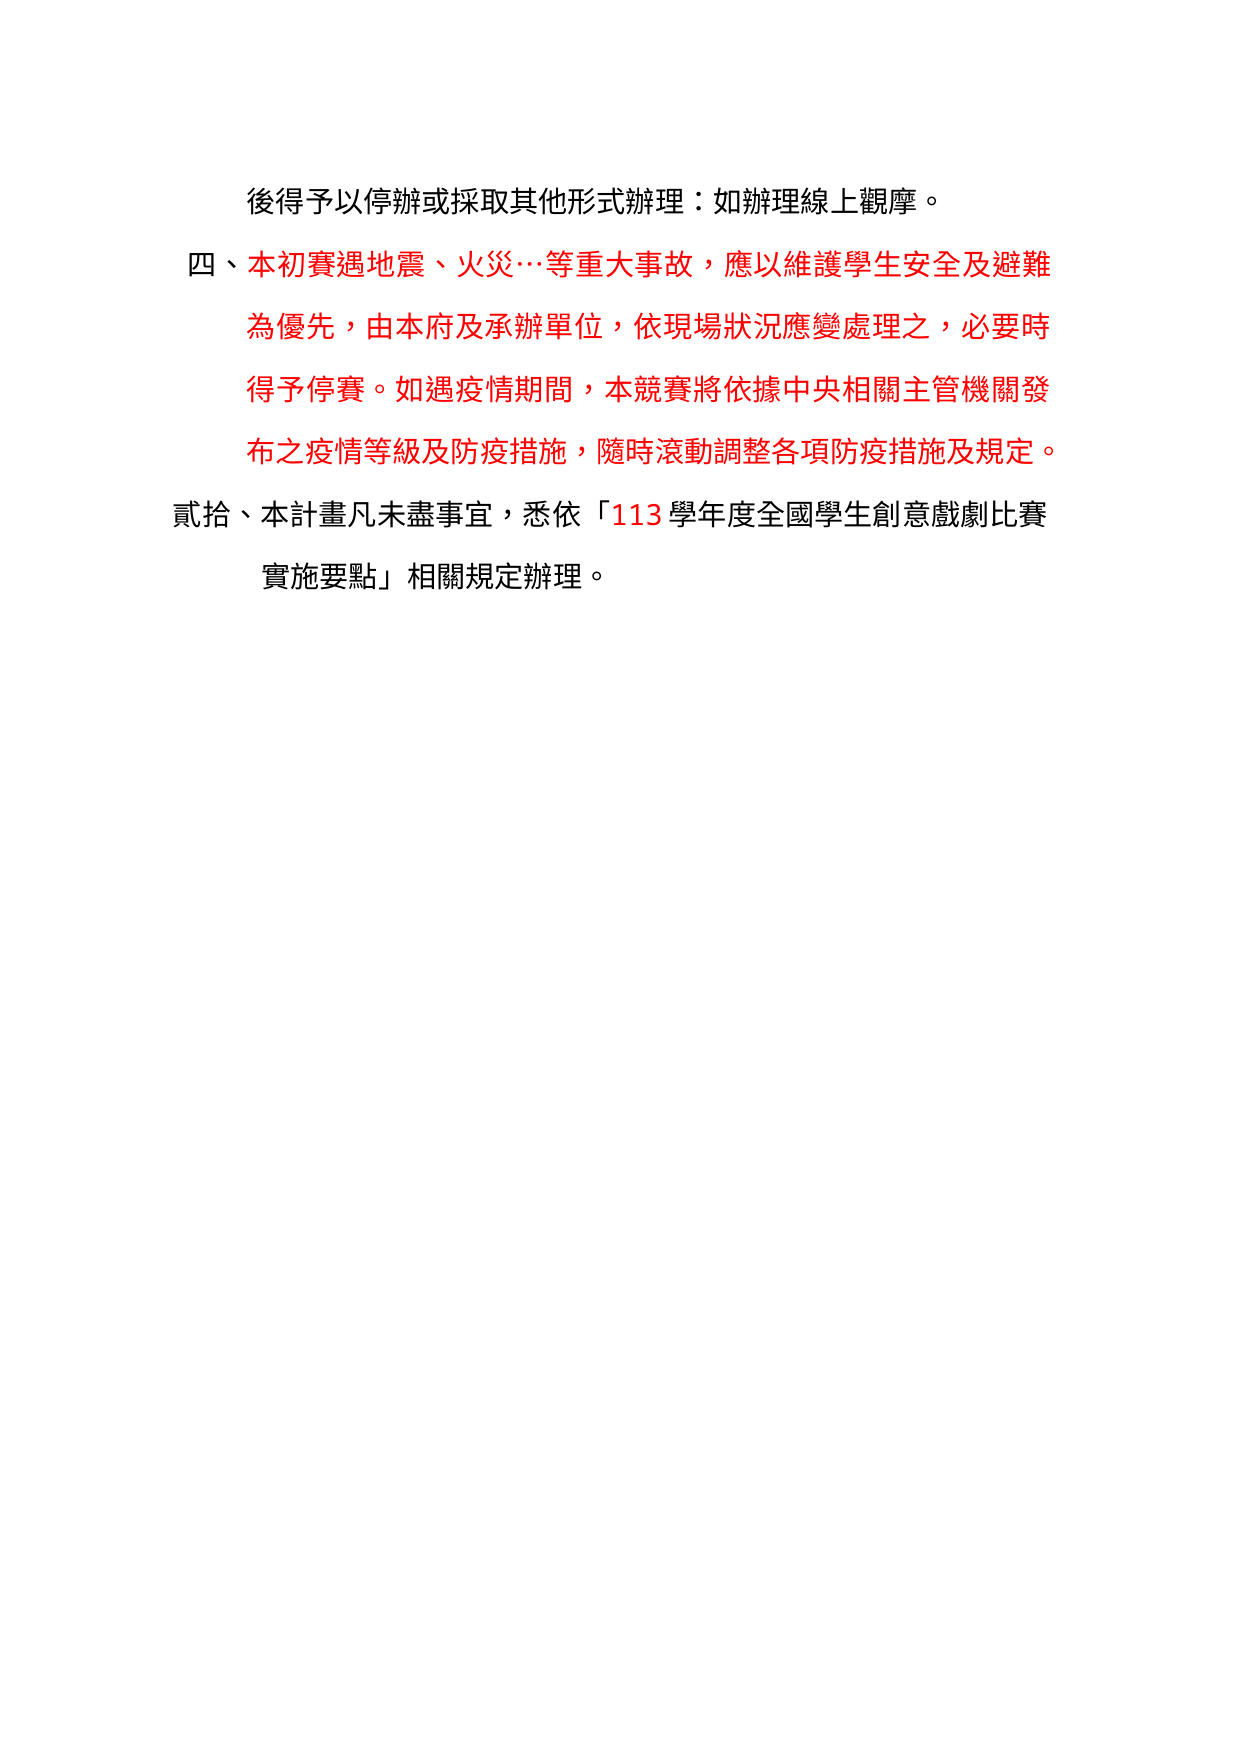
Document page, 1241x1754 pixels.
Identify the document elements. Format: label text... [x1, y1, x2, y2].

text 後得予以停辦或採取其他形式辦理：如辦理線上觀摩。 [187, 158, 1053, 221]
text 四、本初賽遇地震、火災…等重大事故，應以維護學生安全及避難為優先，由本府及承辦單位，依現場狀況應變處理之，必要時得予停賽。如遇疫情期間，本競賽將依據中央相關主管機關發布之疫情等級及防疫措施，隨時滾動調整各項防疫措施及規定。 [187, 221, 1053, 471]
text 實施要點」相關規定辦理。 [261, 533, 1053, 596]
text 貳拾、本計畫凡未盡事宜，悉依「113學年度全國學生創意戲劇比賽 [173, 471, 1053, 533]
